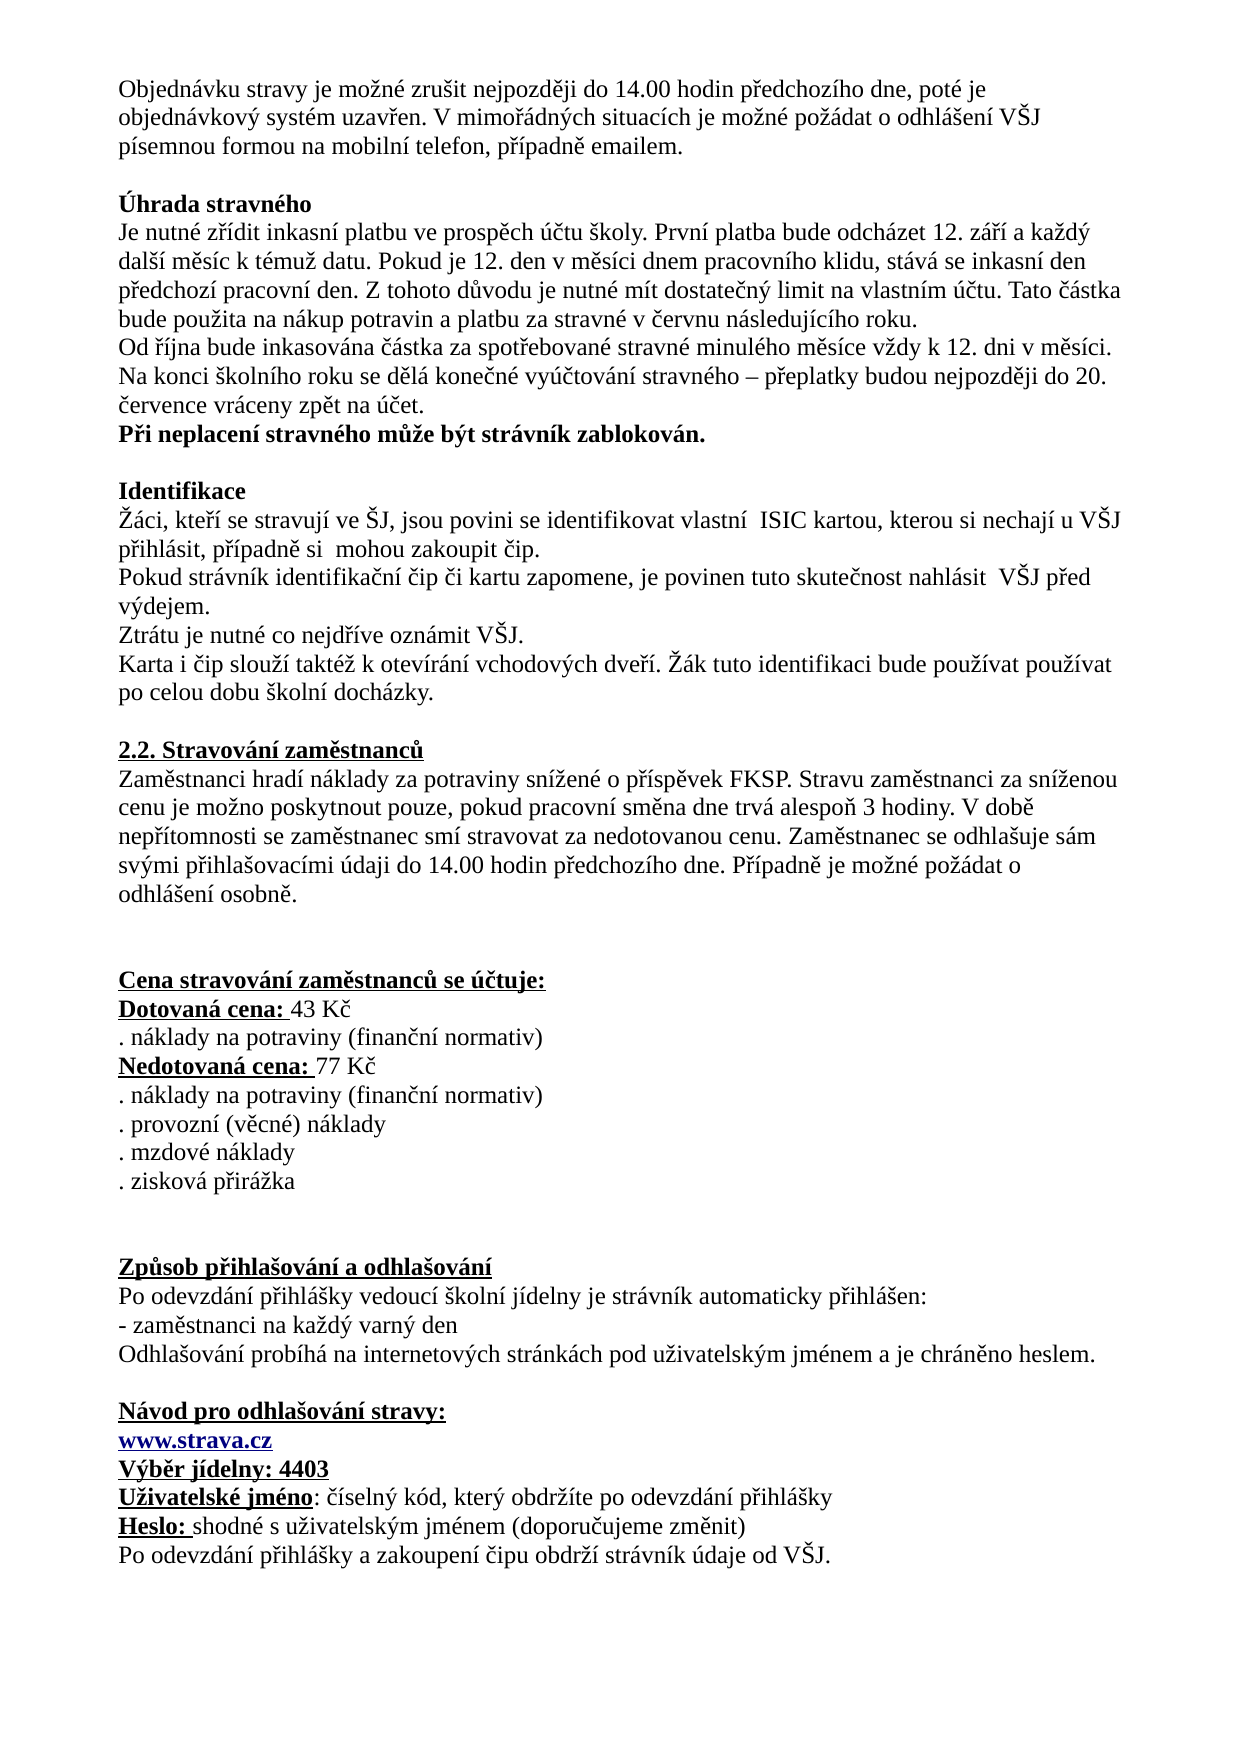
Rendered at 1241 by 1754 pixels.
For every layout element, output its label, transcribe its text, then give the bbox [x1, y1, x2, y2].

text Odhlašování probíhá na internetových stránkách pod uživatelským jménem a je chráněno heslem. [118, 1339, 1122, 1367]
text Je nutné zřídit inkasní platbu ve prospěch účtu školy. První platba bude odcházet 12. září a každý další měsíc k témuž datu. Pokud je 12. den v měsíci dnem pracovního klidu, stává se inkasní den předchozí pracovní den. Z tohoto důvodu je nutné mít dostatečný limit na vlastním účtu. Tato částka bude použita na nákup potravin a platbu za stravné v červnu následujícího roku. [118, 217, 1122, 332]
text Karta i čip slouží taktéž k otevírání vchodových dveří. Žák tuto identifikaci bude používat používat po celou dobu školní docházky. [118, 649, 1122, 706]
text - zaměstnanci na každý varný den [118, 1310, 1122, 1339]
text . mzdové náklady [118, 1137, 1122, 1166]
text Objednávku stravy je možné zrušit nejpozději do 14.00 hodin předchozího dne, poté je objednávkový systém uzavřen. V mimořádných situacích je možné požádat o odhlášení VŠJ písemnou formou na mobilní telefon, případně emailem. [118, 74, 1122, 160]
text Způsob přihlašování a odhlašování [118, 1252, 1122, 1281]
text . provozní (věcné) náklady [118, 1109, 1122, 1137]
text Uživatelské jméno: číselný kód, který obdržíte po odevzdání přihlášky [118, 1482, 1122, 1511]
text Cena stravování zaměstnanců se účtuje: [118, 965, 1122, 994]
text Pokud strávník identifikační čip či kartu zapomene, je povinen tuto skutečnost nahlásit VŠJ před výdejem. [118, 562, 1122, 620]
text 2.2. Stravování zaměstnanců [118, 735, 1122, 764]
text Po odevzdání přihlášky vedoucí školní jídelny je strávník automaticky přihlášen: [118, 1281, 1122, 1310]
text Návod pro odhlašování stravy: [118, 1396, 1122, 1425]
text Ztrátu je nutné co nejdříve oznámit VŠJ. [118, 620, 1122, 649]
text Výběr jídelny: 4403 [118, 1454, 1122, 1482]
text Úhrada stravného [118, 189, 1122, 217]
text Od října bude inkasována částka za spotřebované stravné minulého měsíce vždy k 12. dni v měsíci. Na konci školního roku se dělá konečné vyúčtování stravného – přeplatky budou nejpozději do 20. července vráceny zpět na účet. [118, 332, 1122, 419]
text Identifikace [118, 476, 1122, 505]
text Dotovaná cena: 43 Kč [118, 994, 1122, 1022]
text Žáci, kteří se stravují ve ŠJ, jsou povini se identifikovat vlastní ISIC kartou, kterou si nechají u VŠJ přihlásit, případně si mohou zakoupit čip. [118, 505, 1122, 562]
text . zisková přirážka [118, 1166, 1122, 1195]
text Zaměstnanci hradí náklady za potraviny snížené o příspěvek FKSP. Stravu zaměstnanci za sníženou cenu je možno poskytnout pouze, pokud pracovní směna dne trvá alespoň 3 hodiny. V době nepřítomnosti se zaměstnanec smí stravovat za nedotovanou cenu. Zaměstnanec se odhlašuje sám svými přihlašovacími údaji do 14.00 hodin předchozího dne. Případně je možné požádat o odhlášení osobně. [118, 764, 1122, 907]
text . náklady na potraviny (finanční normativ) [118, 1080, 1122, 1109]
text Heslo: shodné s uživatelským jménem (doporučujeme změnit) [118, 1511, 1122, 1540]
text Po odevzdání přihlášky a zakoupení čipu obdrží strávník údaje od VŠJ. [118, 1540, 1122, 1569]
text Nedotovaná cena: 77 Kč [118, 1051, 1122, 1080]
text Při neplacení stravného může být strávník zablokován. [118, 419, 1122, 447]
text . náklady na potraviny (finanční normativ) [118, 1022, 1122, 1051]
text www.strava.cz [118, 1425, 1122, 1454]
